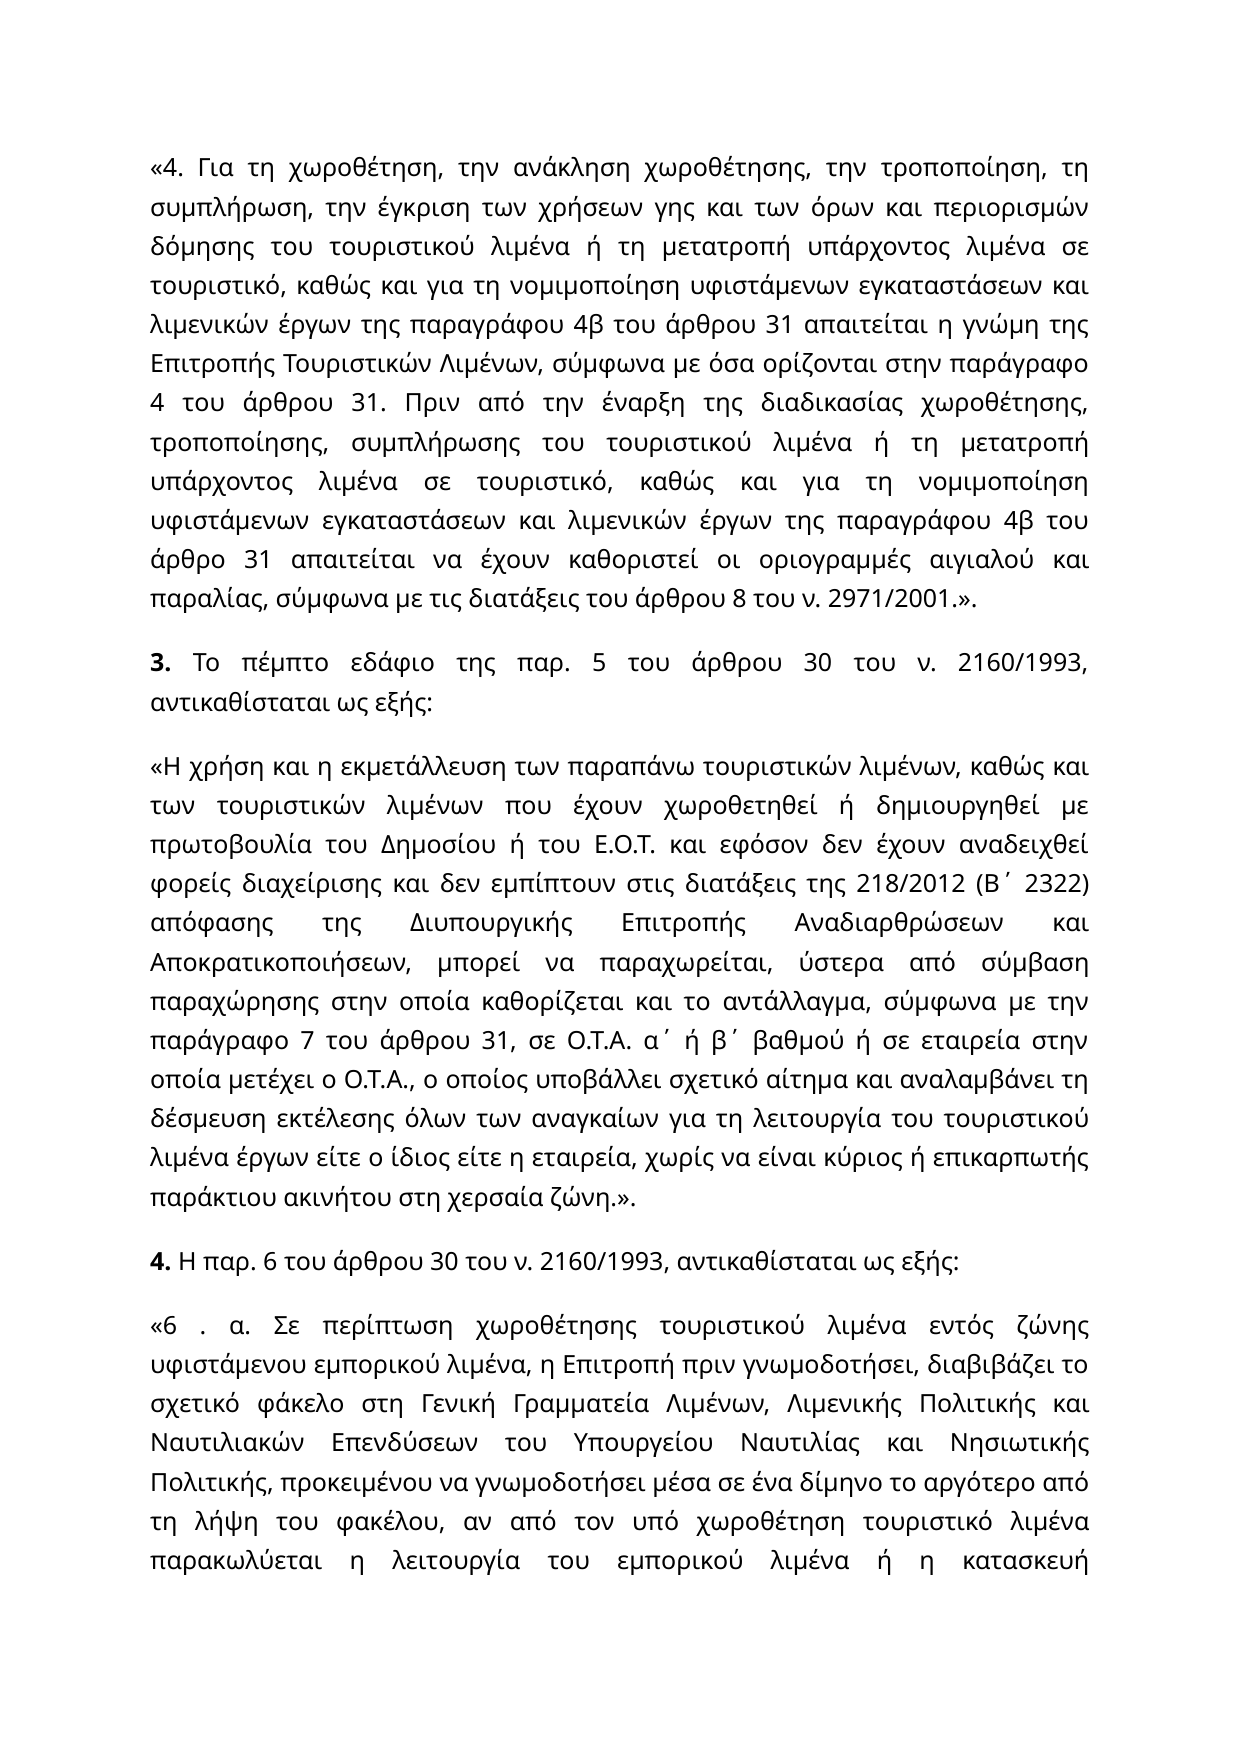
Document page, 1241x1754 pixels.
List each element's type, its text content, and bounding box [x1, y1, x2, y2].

text «Η χρήση και η εκμετάλλευση των παραπάνω τουριστικών λιμένων, καθώς και των τουριστικών λιμένων που έχουν χωροθετηθεί ή δημιουργηθεί με πρωτοβουλία του Δημοσίου ή του Ε.Ο.Τ. και εφόσον δεν έχουν αναδειχθεί φορείς διαχείρισης και δεν εμπίπτουν στις διατάξεις της 218/2012 (Β΄ 2322) απόφασης της Διυπουργικής Επιτροπής Αναδιαρθρώσεων και Αποκρατικοποιήσεων, μπορεί να παραχωρείται, ύστερα από σύμβαση παραχώρησης στην οποία καθορίζεται και το αντάλλαγμα, σύμφωνα με την παράγραφο 7 του άρθρου 31, σε Ο.Τ.Α. α΄ ή β΄ βαθμού ή σε εταιρεία στην οποία μετέχει ο Ο.Τ.Α., ο οποίος υποβάλλει σχετικό αίτημα και αναλαμβάνει τη δέσμευση εκτέλεσης όλων των αναγκαίων για τη λειτουργία του τουριστικού λιμένα έργων είτε ο ίδιος είτε η εταιρεία, χωρίς να είναι κύριος ή επικαρπωτής παράκτιου ακινήτου στη χερσαία ζώνη.». [150, 748, 1090, 1213]
text «4. Για τη χωροθέτηση, την ανάκληση χωροθέτησης, την τροποποίηση, τη συμπλήρωση, την έγκριση των χρήσεων γης και των όρων και περιορισμών δόμησης του τουριστικού λιμένα ή τη μετατροπή υπάρχοντος λιμένα σε τουριστικό, καθώς και για τη νομιμοποίηση υφιστάμενων εγκαταστάσεων και λιμενικών έργων της παραγράφου 4β του άρθρου 31 απαιτείται η γνώμη της Επιτροπής Τουριστικών Λιμένων, σύμφωνα με όσα ορίζονται στην παράγραφο 4 του άρθρου 31. Πριν από την έναρξη της διαδικασίας χωροθέτησης, τροποποίησης, συμπλήρωσης του τουριστικού λιμένα ή τη μετατροπή υπάρχοντος λιμένα σε τουριστικό, καθώς και για τη νομιμοποίηση υφιστάμενων εγκαταστάσεων και λιμενικών έργων της παραγράφου 4β του άρθρο 31 απαιτείται να έχουν καθοριστεί οι οριογραμμές αιγιαλού και παραλίας, σύμφωνα με τις διατάξεις του άρθρου 8 του ν. 2971/2001.». [150, 150, 1090, 615]
text «6 . α. Σε περίπτωση χωροθέτησης τουριστικού λιμένα εντός ζώνης υφιστάμενου εμπορικού λιμένα, η Επιτροπή πριν γνωμοδοτήσει, διαβιβάζει το σχετικό φάκελο στη Γενική Γραμματεία Λιμένων, Λιμενικής Πολιτικής και Ναυτιλιακών Επενδύσεων του Υπουργείου Ναυτιλίας και Νησιωτικής Πολιτικής, προκειμένου να γνωμοδοτήσει μέσα σε ένα δίμηνο το αργότερο από τη λήψη του φακέλου, αν από τον υπό χωροθέτηση τουριστικό λιμένα παρακωλύεται η λειτουργία του εμπορικού λιμένα ή η κατασκευή [150, 1307, 1090, 1577]
text 3. Το πέμπτο εδάφιο της παρ. 5 του άρθρου 30 του ν. 2160/1993, αντικαθίσταται ως εξής: [150, 645, 1090, 718]
text 4. Η παρ. 6 του άρθρου 30 του ν. 2160/1993, αντικαθίσταται ως εξής: [150, 1243, 1090, 1277]
